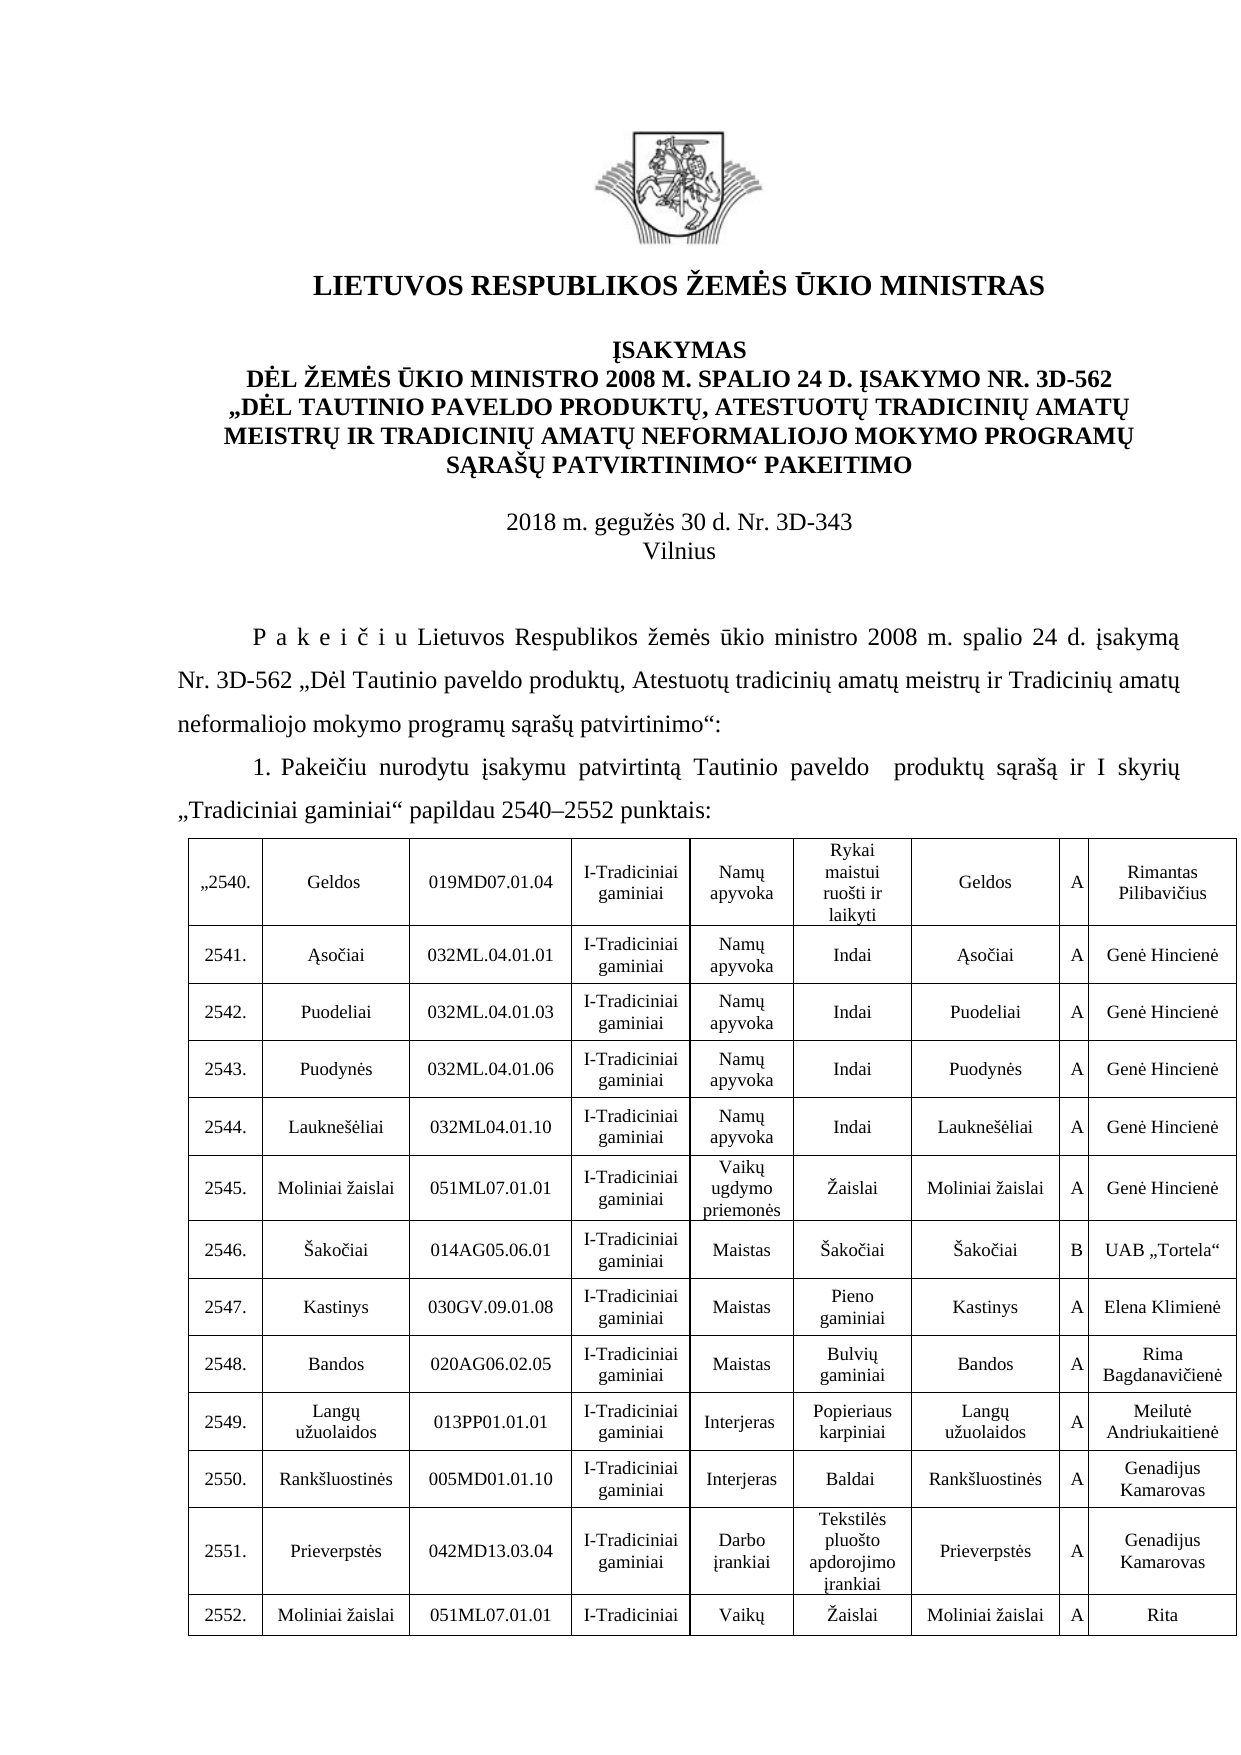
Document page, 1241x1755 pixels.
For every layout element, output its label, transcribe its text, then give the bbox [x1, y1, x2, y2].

text 1. Pakeičiu nurodytu įsakymu patvirtintą Tautinio paveldo produktų sąrašą ir I skyrių „Tradiciniai gaminiai“ papildau 2540–2552 punktais: [177, 752, 1181, 824]
table_cell 2548. [189, 1336, 262, 1392]
table_cell Lauknešėliai [912, 1098, 1059, 1154]
table_cell Bulvių gaminiai [794, 1336, 911, 1392]
table_cell 005MD01.01.10 [410, 1451, 571, 1507]
table_cell 2549. [189, 1393, 262, 1449]
table_cell I-Tradiciniai gaminiai [572, 1221, 689, 1278]
table_cell Indai [794, 984, 911, 1040]
table_cell Genė Hincienė [1089, 926, 1236, 983]
text DĖL ŽEMĖS ŪKIO MINISTRO 2008 M. SPALIO 24 D. ĮSAKYMO NR. 3D-562 [177, 364, 1181, 392]
table_header „2540. [189, 839, 262, 925]
table_cell 2545. [189, 1156, 262, 1220]
table_cell Vaikų [691, 1595, 793, 1635]
table_header A [1060, 839, 1088, 925]
table_cell Genadijus Kamarovas [1089, 1451, 1236, 1507]
table_header 019MD07.01.04 [410, 839, 571, 925]
table_cell Šakočiai [263, 1221, 409, 1278]
table_cell Interjeras [691, 1393, 793, 1449]
table_cell 051ML07.01.01 [410, 1156, 571, 1220]
table_cell 020AG06.02.05 [410, 1336, 571, 1392]
table_cell Indai [794, 1098, 911, 1154]
table_cell Ąsočiai [263, 926, 409, 983]
table_cell Žaislai [794, 1595, 911, 1635]
table_cell A [1060, 1336, 1088, 1392]
table_cell A [1060, 1393, 1088, 1449]
table_cell Maistas [691, 1336, 793, 1392]
table_cell I-Tradiciniai gaminiai [572, 926, 689, 983]
table_cell A [1060, 926, 1088, 983]
table_cell A [1060, 1041, 1088, 1097]
table_cell Prieverpstės [912, 1508, 1059, 1594]
table_cell Darbo įrankiai [691, 1508, 793, 1594]
table_cell 013PP01.01.01 [410, 1393, 571, 1449]
table_cell A [1060, 1595, 1088, 1635]
table_cell Žaislai [794, 1156, 911, 1220]
table_cell I-Tradiciniai gaminiai [572, 1279, 689, 1335]
table_cell Elena Klimienė [1089, 1279, 1236, 1335]
table_cell Popieriaus karpiniai [794, 1393, 911, 1449]
table_cell Pieno gaminiai [794, 1279, 911, 1335]
table_cell 032ML04.01.10 [410, 1098, 571, 1154]
table_cell Namų apyvoka [691, 984, 793, 1040]
table_cell I-Tradiciniai gaminiai [572, 1451, 689, 1507]
table_cell 2550. [189, 1451, 262, 1507]
table_cell Moliniai žaislai [912, 1595, 1059, 1635]
table_cell Langų užuolaidos [263, 1393, 409, 1449]
table_cell Maistas [691, 1279, 793, 1335]
table_cell Moliniai žaislai [263, 1595, 409, 1635]
table_cell Interjeras [691, 1451, 793, 1507]
table_header Rimantas Pilibavičius [1089, 839, 1236, 925]
table_cell Namų apyvoka [691, 1041, 793, 1097]
table_cell Ąsočiai [912, 926, 1059, 983]
table_cell 2551. [189, 1508, 262, 1594]
table_cell Kastinys [263, 1279, 409, 1335]
table_cell Moliniai žaislai [263, 1156, 409, 1220]
table_cell 042MD13.03.04 [410, 1508, 571, 1594]
table_header Rykai maistui ruošti ir laikyti [794, 839, 911, 925]
table_cell Genė Hincienė [1089, 1156, 1236, 1220]
table_cell A [1060, 1451, 1088, 1507]
table_cell UAB „Tortela“ [1089, 1221, 1236, 1278]
text LIETUVOS RESPUBLIKOS ŽEMĖS ŪKIO MINISTRAS [177, 268, 1181, 301]
text Vilnius [177, 536, 1181, 565]
table_header Geldos [912, 839, 1059, 925]
table_cell Tekstilės pluošto apdorojimo įrankiai [794, 1508, 911, 1594]
table_cell A [1060, 1508, 1088, 1594]
table_cell B [1060, 1221, 1088, 1278]
table_header I-Tradiciniai gaminiai [572, 839, 689, 925]
table_cell Indai [794, 926, 911, 983]
table_cell Genė Hincienė [1089, 984, 1236, 1040]
table_cell Genė Hincienė [1089, 1041, 1236, 1097]
table_header Namų apyvoka [691, 839, 793, 925]
table_cell 2547. [189, 1279, 262, 1335]
table_cell I-Tradiciniai gaminiai [572, 1098, 689, 1154]
table_cell I-Tradiciniai gaminiai [572, 1336, 689, 1392]
table_cell A [1060, 1098, 1088, 1154]
table_cell 2552. [189, 1595, 262, 1635]
table_cell Šakočiai [794, 1221, 911, 1278]
table_cell I-Tradiciniai [572, 1595, 689, 1635]
table_cell A [1060, 1279, 1088, 1335]
table_cell Puodynės [912, 1041, 1059, 1097]
text ĮSAKYMAS [177, 335, 1181, 364]
table_cell Puodeliai [263, 984, 409, 1040]
table_cell 030GV.09.01.08 [410, 1279, 571, 1335]
table_cell Moliniai žaislai [912, 1156, 1059, 1220]
table_cell 032ML.04.01.06 [410, 1041, 571, 1097]
table_cell I-Tradiciniai gaminiai [572, 1156, 689, 1220]
table_cell Puodynės [263, 1041, 409, 1097]
table_cell A [1060, 1156, 1088, 1220]
table_cell Prieverpstės [263, 1508, 409, 1594]
table_cell 032ML.04.01.03 [410, 984, 571, 1040]
table_cell Langų užuolaidos [912, 1393, 1059, 1449]
table_cell Šakočiai [912, 1221, 1059, 1278]
table_cell Lauknešėliai [263, 1098, 409, 1154]
text 2018 m. gegužės 30 d. Nr. 3D-343 [177, 507, 1181, 536]
table_cell I-Tradiciniai gaminiai [572, 984, 689, 1040]
table_cell Genė Hincienė [1089, 1098, 1236, 1154]
table_header Geldos [263, 839, 409, 925]
table_cell 051ML07.01.01 [410, 1595, 571, 1635]
table_cell 2542. [189, 984, 262, 1040]
table_cell Namų apyvoka [691, 1098, 793, 1154]
table_cell 032ML.04.01.01 [410, 926, 571, 983]
table_cell Rankšluostinės [263, 1451, 409, 1507]
table_cell 2543. [189, 1041, 262, 1097]
table_cell Namų apyvoka [691, 926, 793, 983]
table_cell Vaikų ugdymo priemonės [691, 1156, 793, 1220]
table_cell Genadijus Kamarovas [1089, 1508, 1236, 1594]
table_cell Maistas [691, 1221, 793, 1278]
table_cell Baldai [794, 1451, 911, 1507]
table_cell 2546. [189, 1221, 262, 1278]
text P a k e i č i u Lietuvos Respublikos žemės ūkio ministro 2008 m. spalio 24 d. įsakymą Nr. 3D-562 „Dėl Tautinio paveldo produktų, Atestuotų tradicinių amatų meistrų ir Tradicinių amatų neformaliojo mokymo programų sąrašų patvirtinimo“: [177, 622, 1181, 737]
table_cell I-Tradiciniai gaminiai [572, 1041, 689, 1097]
table_cell Meilutė Andriukaitienė [1089, 1393, 1236, 1449]
table_cell A [1060, 984, 1088, 1040]
table_cell Rita [1089, 1595, 1236, 1635]
table_cell Kastinys [912, 1279, 1059, 1335]
table_cell I-Tradiciniai gaminiai [572, 1508, 689, 1594]
table_cell I-Tradiciniai gaminiai [572, 1393, 689, 1449]
table_cell Rima Bagdanavičienė [1089, 1336, 1236, 1392]
table_cell Puodeliai [912, 984, 1059, 1040]
table_cell Bandos [263, 1336, 409, 1392]
text „DĖL TAUTINIO PAVELDO PRODUKTŲ, ATESTUOTŲ TRADICINIŲ AMATŲ MEISTRŲ IR TRADICINIŲ AMATŲ NEFORMALIOJO MOKYMO PROGRAMŲ SĄRAŠŲ PATVIRTINIMO“ PAKEITIMO [177, 392, 1181, 479]
table_cell Rankšluostinės [912, 1451, 1059, 1507]
table_cell 2544. [189, 1098, 262, 1154]
table_cell Indai [794, 1041, 911, 1097]
table_cell Bandos [912, 1336, 1059, 1392]
table_cell 014AG05.06.01 [410, 1221, 571, 1278]
table_cell 2541. [189, 926, 262, 983]
